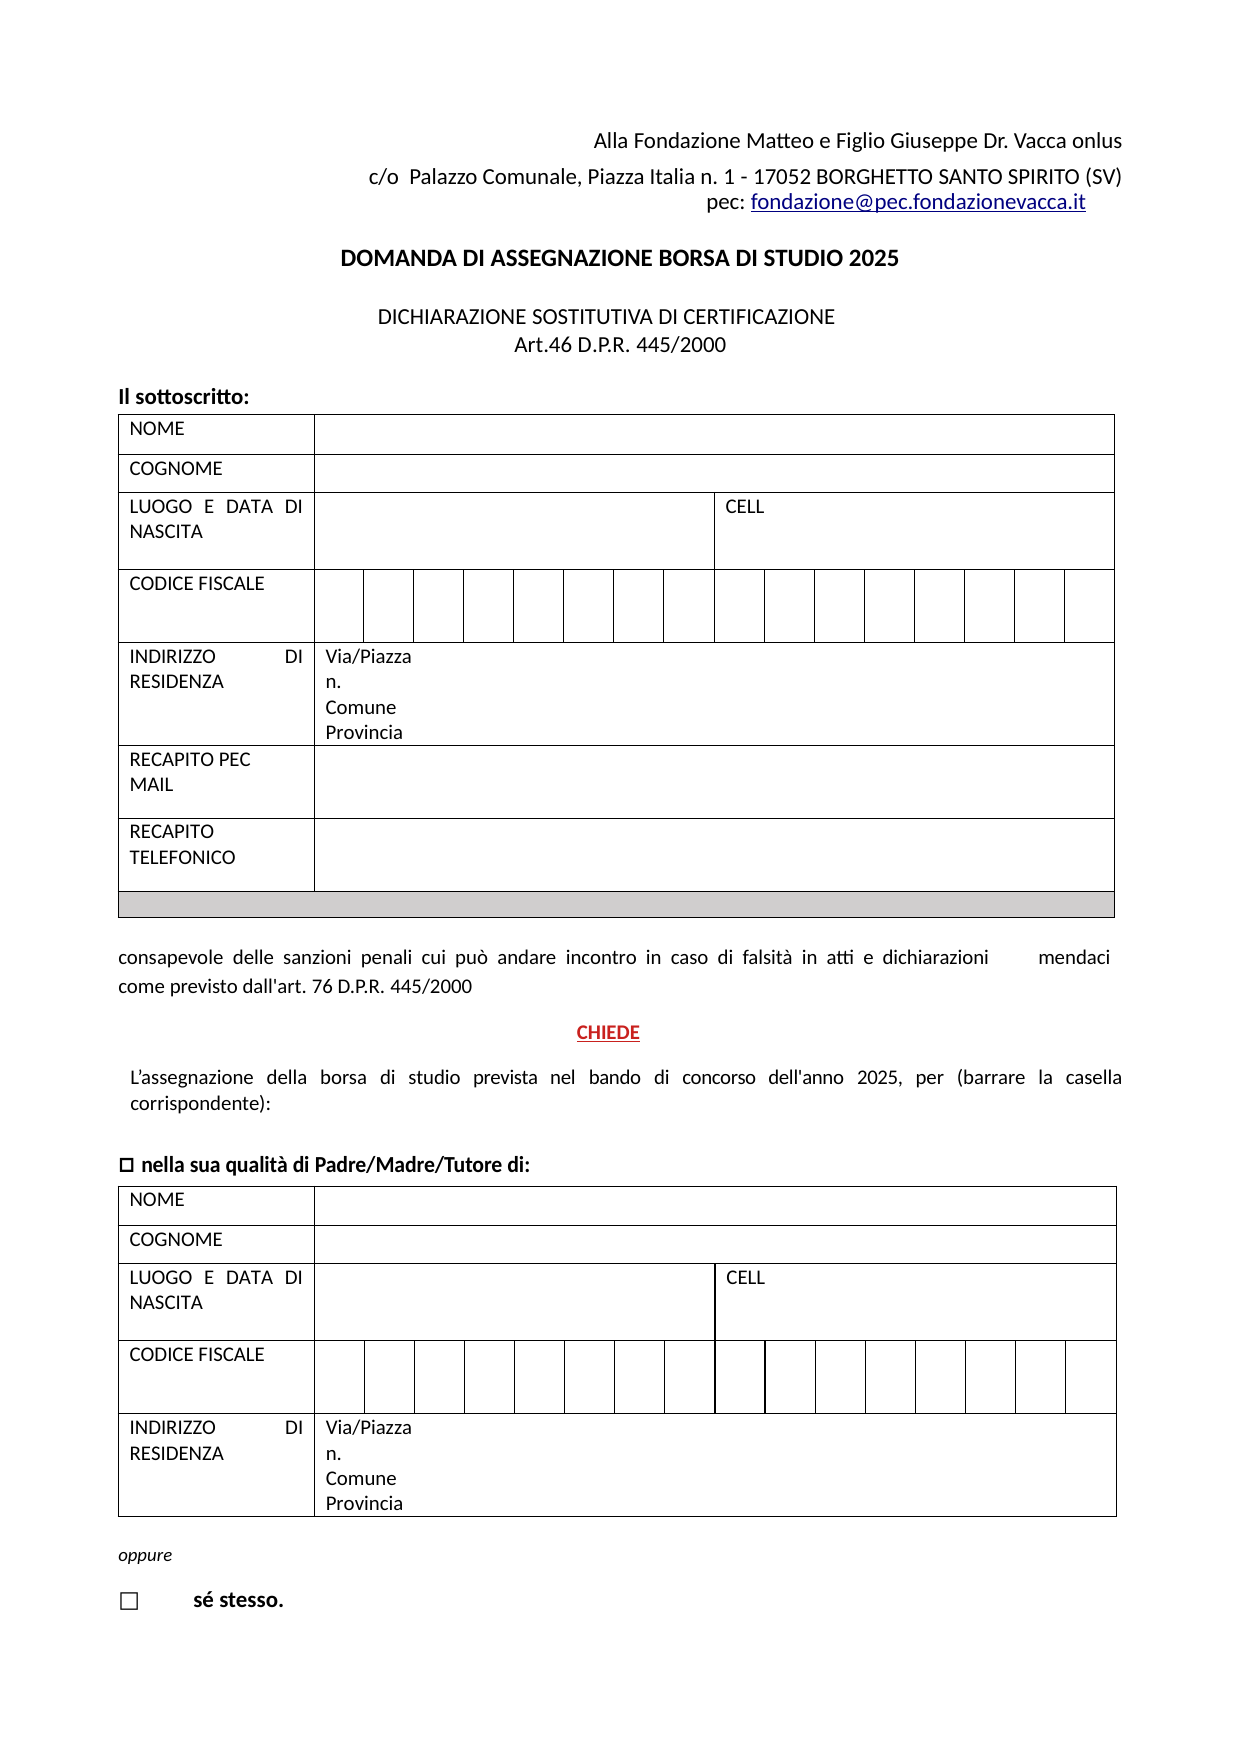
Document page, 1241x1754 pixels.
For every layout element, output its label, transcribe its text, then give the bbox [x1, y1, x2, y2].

text consapevole delle sanzioni penali cui può andare incontro in caso di falsità in atti e dichiarazioni mendaci come previsto dall'art. 76 D.P.R. 445/2000 [118, 944, 1111, 999]
table_cell CODICE FISCALE [119, 570, 314, 642]
table_cell [816, 1341, 865, 1413]
table_cell [365, 1341, 414, 1413]
table_cell Via/Piazza n. Comune Provincia [315, 643, 1114, 745]
table_cell [315, 1226, 1116, 1263]
table_cell [564, 570, 613, 642]
text □ nella sua qualità di Padre/Madre/Tutore di: [118, 1144, 1111, 1180]
text DICHIARAZIONE SOSTITUTIVA DI CERTIFICAZIONE [118, 302, 1122, 330]
table_cell [464, 570, 513, 642]
table_cell [866, 1341, 915, 1413]
text pec: fondazione@pec.fondazionevacca.it [118, 190, 1086, 214]
table_cell [565, 1341, 614, 1413]
table_cell [766, 1341, 815, 1413]
table_cell [1015, 570, 1064, 642]
table_cell [865, 570, 914, 642]
table_cell INDIRIZZO DI RESIDENZA [119, 643, 314, 745]
table_cell [965, 570, 1014, 642]
table_cell [614, 570, 663, 642]
table_cell [315, 746, 1114, 818]
text Art.46 D.P.R. 445/2000 [118, 331, 1122, 358]
text CHIEDE [374, 1019, 842, 1044]
table_cell CODICE FISCALE [119, 1341, 314, 1413]
table_cell [515, 1341, 564, 1413]
table_cell [716, 1341, 764, 1413]
table_header [315, 415, 1114, 454]
table_cell [364, 570, 413, 642]
table_cell INDIRIZZO DI RESIDENZA [119, 1414, 314, 1516]
table_cell [315, 819, 1114, 891]
table_cell [315, 1341, 364, 1413]
table_cell RECAPITO PEC MAIL [119, 746, 314, 818]
text DOMANDA DI ASSEGNAZIONE BORSA DI STUDIO 2025 [118, 242, 1122, 273]
table_cell [966, 1341, 1015, 1413]
table_cell [1065, 570, 1114, 642]
table_cell [1066, 1341, 1116, 1413]
table_cell LUOGO E DATA DI NASCITA [119, 493, 314, 569]
table_cell Via/Piazza n. Comune Provincia [315, 1414, 1116, 1516]
table_header NOME [119, 1187, 314, 1225]
table_cell [315, 455, 1114, 492]
text c/o Palazzo Comunale, Piazza Italia n. 1 - 17052 BORGHETTO SANTO SPIRITO (SV) [118, 162, 1122, 190]
table_cell [415, 1341, 464, 1413]
table_cell [815, 570, 864, 642]
table_header [315, 1187, 1116, 1225]
table_header NOME [119, 415, 314, 454]
table_cell [615, 1341, 664, 1413]
table_cell [915, 570, 964, 642]
table_cell [664, 570, 714, 642]
table_cell [1016, 1341, 1065, 1413]
table_cell RECAPITO TELEFONICO [119, 819, 314, 891]
table_cell [315, 1264, 714, 1340]
table_cell [315, 570, 363, 642]
table_cell CELL [716, 1264, 1116, 1340]
table_cell [119, 892, 1114, 917]
table_cell COGNOME [119, 455, 314, 492]
text Alla Fondazione Matteo e Figlio Giuseppe Dr. Vacca onlus [118, 126, 1122, 154]
text L’assegnazione della borsa di studio prevista nel bando di concorso dell'anno 2025, per (barrare la casella corrispondente): [130, 1064, 1122, 1115]
table_cell [414, 570, 463, 642]
table_cell [315, 493, 714, 569]
table_cell [465, 1341, 514, 1413]
list sé stesso. [118, 1570, 819, 1614]
table_cell COGNOME [119, 1226, 314, 1263]
text Il sottoscritto: [118, 382, 1111, 410]
table_cell [514, 570, 563, 642]
table_cell [765, 570, 814, 642]
text oppure [118, 1543, 1111, 1566]
table_cell CELL [715, 493, 1114, 569]
table_cell LUOGO E DATA DI NASCITA [119, 1264, 314, 1340]
table_cell [715, 570, 764, 642]
table_cell [916, 1341, 965, 1413]
table_cell [665, 1341, 714, 1413]
